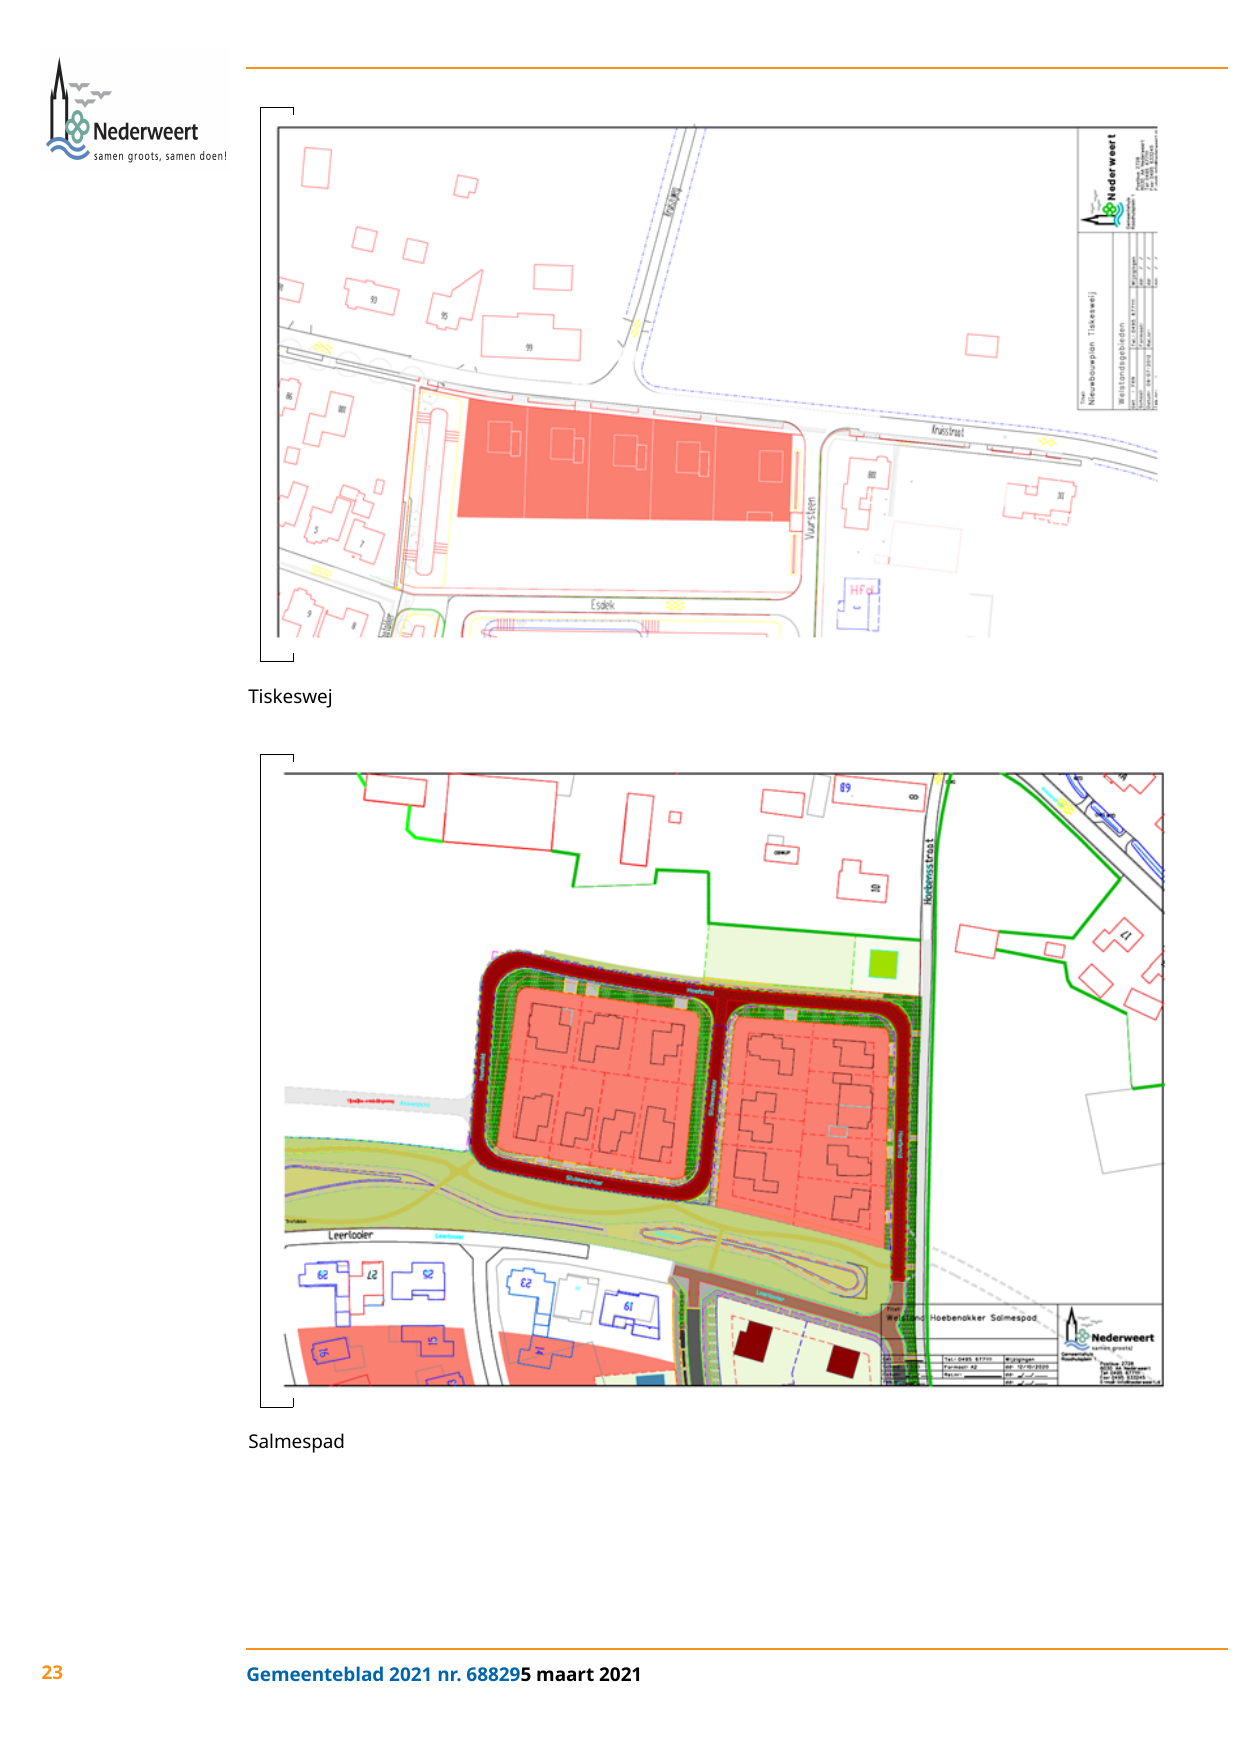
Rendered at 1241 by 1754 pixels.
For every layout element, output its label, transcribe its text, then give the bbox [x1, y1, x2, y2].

text Tiskeswej [248, 683, 1152, 709]
text Salmespad [248, 1428, 1152, 1454]
picture [268, 115, 1173, 653]
picture [268, 762, 1173, 1398]
picture [41, 47, 231, 172]
